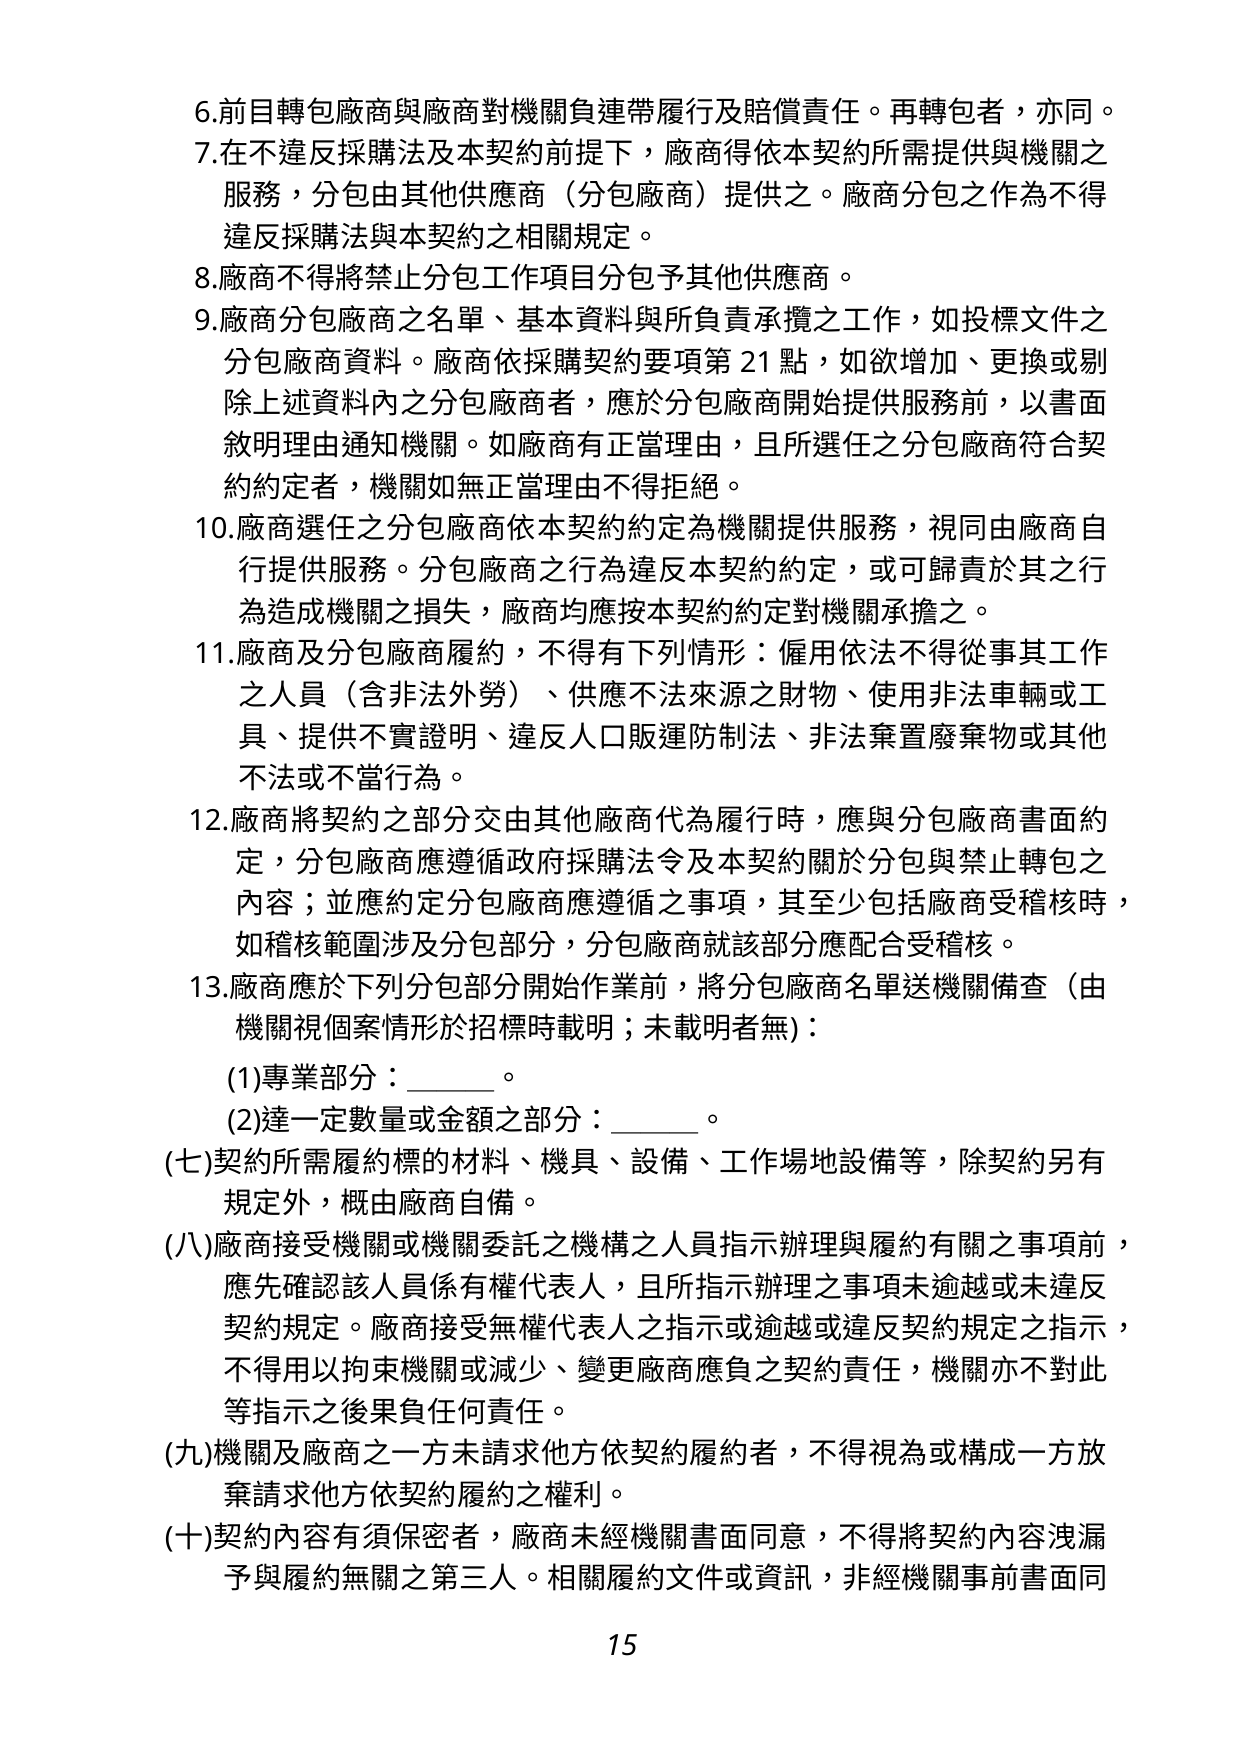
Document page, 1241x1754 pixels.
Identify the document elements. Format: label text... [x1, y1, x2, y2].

text 8.廠商不得將禁止分包工作項目分包予其他供應商。 [194, 255, 1109, 297]
text (七)契約所需履約標的材料、機具、設備、工作場地設備等，除契約另有規定外，概由廠商自備。 [164, 1139, 1109, 1222]
text 9.廠商分包廠商之名單、基本資料與所負責承攬之工作，如投標文件之分包廠商資料。廠商依採購契約要項第21點，如欲增加、更換或剔除上述資料內之分包廠商者，應於分包廠商開始提供服務前，以書面敘明理由通知機關。如廠商有正當理由，且所選任之分包廠商符合契約約定者，機關如無正當理由不得拒絕。 [194, 297, 1109, 505]
text (十)契約內容有須保密者，廠商未經機關書面同意，不得將契約內容洩漏予與履約無關之第三人。相關履約文件或資訊，非經機關事前書面同 [164, 1514, 1109, 1597]
text (1)專業部分：＿＿＿。 [227, 1055, 1109, 1097]
text (九)機關及廠商之一方未請求他方依契約履約者，不得視為或構成一方放棄請求他方依契約履約之權利。 [164, 1430, 1109, 1514]
text 6.前目轉包廠商與廠商對機關負連帶履行及賠償責任。再轉包者，亦同。 [194, 89, 1109, 130]
text 11.廠商及分包廠商履約，不得有下列情形：僱用依法不得從事其工作之人員（含非法外勞）、供應不法來源之財物、使用非法車輛或工具、提供不實證明、違反人口販運防制法、非法棄置廢棄物或其他不法或不當行為。 [194, 630, 1109, 797]
text 7.在不違反採購法及本契約前提下，廠商得依本契約所需提供與機關之服務，分包由其他供應商（分包廠商）提供之。廠商分包之作為不得違反採購法與本契約之相關規定。 [194, 130, 1109, 255]
text 10.廠商選任之分包廠商依本契約約定為機關提供服務，視同由廠商自行提供服務。分包廠商之行為違反本契約約定，或可歸責於其之行為造成機關之損失，廠商均應按本契約約定對機關承擔之。 [194, 505, 1109, 630]
text 13.廠商應於下列分包部分開始作業前，將分包廠商名單送機關備查（由機關視個案情形於招標時載明；未載明者無)： [188, 964, 1109, 1055]
text (八)廠商接受機關或機關委託之機構之人員指示辦理與履約有關之事項前，應先確認該人員係有權代表人，且所指示辦理之事項未逾越或未違反契約規定。廠商接受無權代表人之指示或逾越或違反契約規定之指示，不得用以拘束機關或減少、變更廠商應負之契約責任，機關亦不對此等指示之後果負任何責任。 [164, 1222, 1109, 1430]
text 12.廠商將契約之部分交由其他廠商代為履行時，應與分包廠商書面約 定，分包廠商應遵循政府採購法令及本契約關於分包與禁止轉包之內容；並應約定分包廠商應遵循之事項，其至少包括廠商受稽核時，如稽核範圍涉及分包部分，分包廠商就該部分應配合受稽核。 [188, 797, 1109, 964]
text (2)達一定數量或金額之部分：＿＿＿。 [227, 1097, 1109, 1139]
